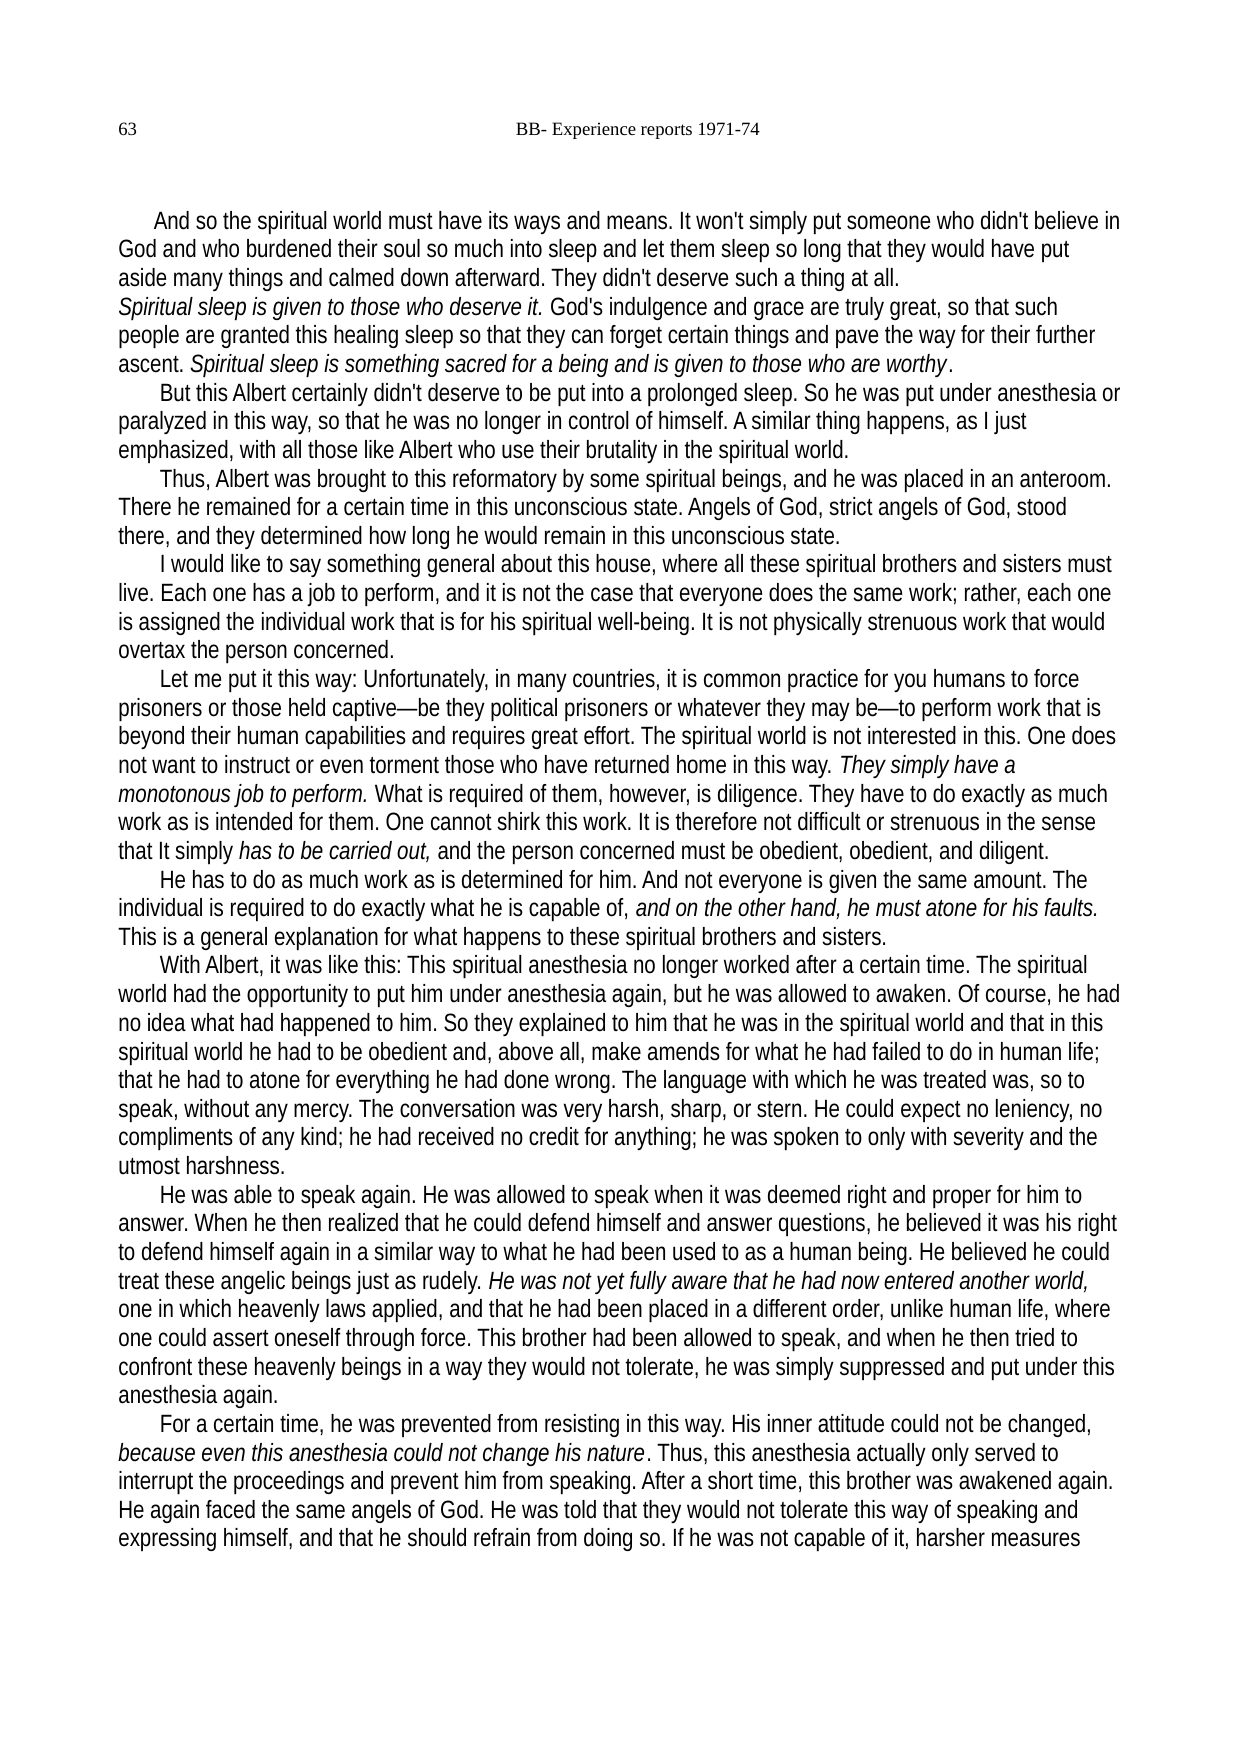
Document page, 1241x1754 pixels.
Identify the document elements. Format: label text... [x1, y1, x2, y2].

text And so the spiritual world must have its ways and means. It won't simply put someone who didn't believe in God and who burdened their soul so much into sleep and let them sleep so long that they would have put aside many things and calmed down afterward. They didn't deserve such a thing at all. [118, 206, 1123, 292]
text With Albert, it was like this: This spiritual anesthesia no longer worked after a certain time. The spiritual world had the opportunity to put him under anesthesia again, but he was allowed to awaken. Of course, he had no idea what had happened to him. So they explained to him that he was in the spiritual world and that in this spiritual world he had to be obedient and, above all, make amends for what he had failed to do in human life; that he had to atone for everything he had done wrong. The language with which he was treated was, so to speak, without any mercy. The conversation was very harsh, sharp, or stern. He could expect no leniency, no compliments of any kind; he had received no credit for anything; he was spoken to only with severity and the utmost harshness. [118, 951, 1123, 1180]
text Spiritual sleep is given to those who deserve it. God's indulgence and grace are truly great, so that such people are granted this healing sleep so that they can forget certain things and pave the way for their further ascent. Spiritual sleep is something sacred for a being and is given to those who are worthy. [118, 292, 1123, 378]
text Thus, Albert was brought to this reformatory by some spiritual beings, and he was placed in an anteroom. There he remained for a certain time in this unconscious state. Angels of God, strict angels of God, stood there, and they determined how long he would remain in this unconscious state. [118, 463, 1123, 549]
text I would like to say something general about this house, where all these spiritual brothers and sisters must live. Each one has a job to perform, and it is not the case that everyone does the same work; rather, each one is assigned the individual work that is for his spiritual well-being. It is not physically strenuous work that would overtax the person concerned. [118, 549, 1123, 664]
text Let me put it this way: Unfortunately, in many countries, it is common practice for you humans to force prisoners or those held captive—be they political prisoners or whatever they may be—to perform work that is beyond their human capabilities and requires great effort. The spiritual world is not interested in this. One does not want to instruct or even torment those who have returned home in this way. They simply have a monotonous job to perform. What is required of them, however, is diligence. They have to do exactly as much work as is intended for them. One cannot shirk this work. It is therefore not difficult or strenuous in the sense that It simply has to be carried out, and the person concerned must be obedient, obedient, and diligent. [118, 664, 1123, 864]
text For a certain time, he was prevented from resisting in this way. His inner attitude could not be changed, because even this anesthesia could not change his nature. Thus, this anesthesia actually only served to interrupt the proceedings and prevent him from speaking. After a short time, this brother was awakened again. He again faced the same angels of God. He was told that they would not tolerate this way of speaking and expressing himself, and that he should refrain from doing so. If he was not capable of it, harsher measures [118, 1409, 1123, 1552]
text But this Albert certainly didn't deserve to be put into a prolonged sleep. So he was put under anesthesia or paralyzed in this way, so that he was no longer in control of himself. A similar thing happens, as I just emphasized, with all those like Albert who use their brutality in the spiritual world. [118, 378, 1123, 463]
text He was able to speak again. He was allowed to speak when it was deemed right and proper for him to answer. When he then realized that he could defend himself and answer questions, he believed it was his right to defend himself again in a similar way to what he had been used to as a human being. He believed he could treat these angelic beings just as rudely. He was not yet fully aware that he had now entered another world, one in which heavenly laws applied, and that he had been placed in a different order, unlike human life, where one could assert oneself through force. This brother had been allowed to speak, and when he then tried to confront these heavenly beings in a way they would not tolerate, he was simply suppressed and put under this anesthesia again. [118, 1180, 1123, 1409]
text He has to do as much work as is determined for him. And not everyone is given the same amount. The individual is required to do exactly what he is capable of, and on the other hand, he must atone for his faults. This is a general explanation for what happens to these spiritual brothers and sisters. [118, 864, 1123, 951]
